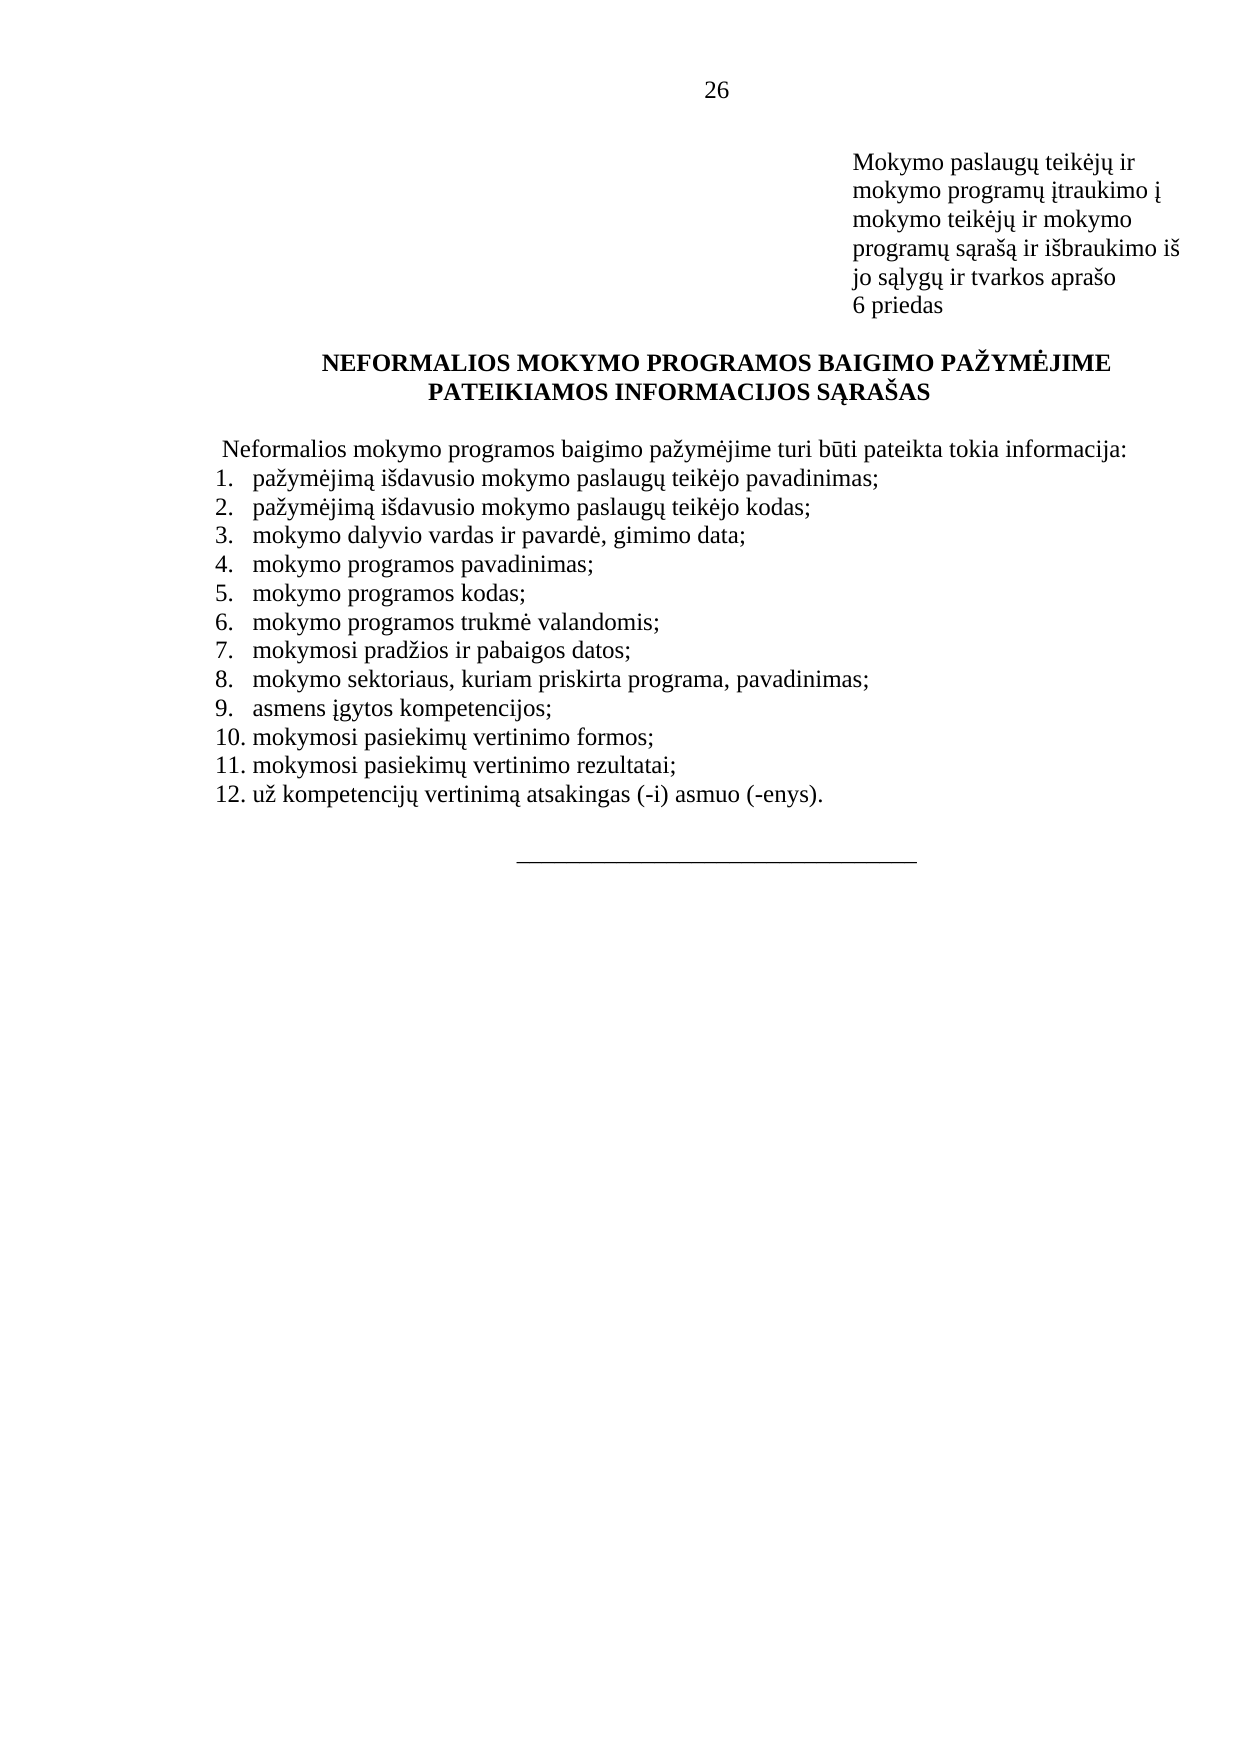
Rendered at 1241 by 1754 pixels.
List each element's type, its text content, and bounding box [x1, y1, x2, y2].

text mokymo teikėjų ir mokymo [852, 204, 1181, 233]
text 1. pažymėjimą išdavusio mokymo paslaugų teikėjo pavadinimas; [215, 463, 1181, 492]
text 9. asmens įgytos kompetencijos; [215, 693, 1181, 722]
text programų sąrašą ir išbraukimo iš [852, 233, 1181, 262]
text 4. mokymo programos pavadinimas; [215, 549, 1181, 578]
text 6. mokymo programos trukmė valandomis; [215, 607, 1181, 636]
text 2. pažymėjimą išdavusio mokymo paslaugų teikėjo kodas; [215, 492, 1181, 521]
text Neformalios mokymo programos baigimo pažymėjime turi būti pateikta tokia informacija: [177, 434, 1181, 463]
text ________________________________ [177, 837, 1181, 866]
text 5. mokymo programos kodas; [215, 578, 1181, 607]
text mokymo programų įtraukimo į [852, 176, 1181, 204]
text 7. mokymosi pradžios ir pabaigos datos; [215, 636, 1181, 664]
text 10. mokymosi pasiekimų vertinimo formos; [215, 722, 1181, 751]
text 11. mokymosi pasiekimų vertinimo rezultatai; [215, 751, 1181, 779]
text 8. mokymo sektoriaus, kuriam priskirta programa, pavadinimas; [215, 664, 1181, 693]
text 6 priedas [852, 291, 1181, 319]
text Mokymo paslaugų teikėjų ir [852, 147, 1181, 176]
text NEFORMALIOS MOKYMO PROGRAMOS BAIGIMO PAŽYMĖJIME pateikiamos informacijos sąrašas [177, 348, 1181, 406]
text jo sąlygų ir tvarkos aprašo [852, 262, 1181, 291]
text 12. už kompetencijų vertinimą atsakingas (-i) asmuo (-enys). [215, 779, 1181, 808]
text 3. mokymo dalyvio vardas ir pavardė, gimimo data; [215, 521, 1181, 549]
